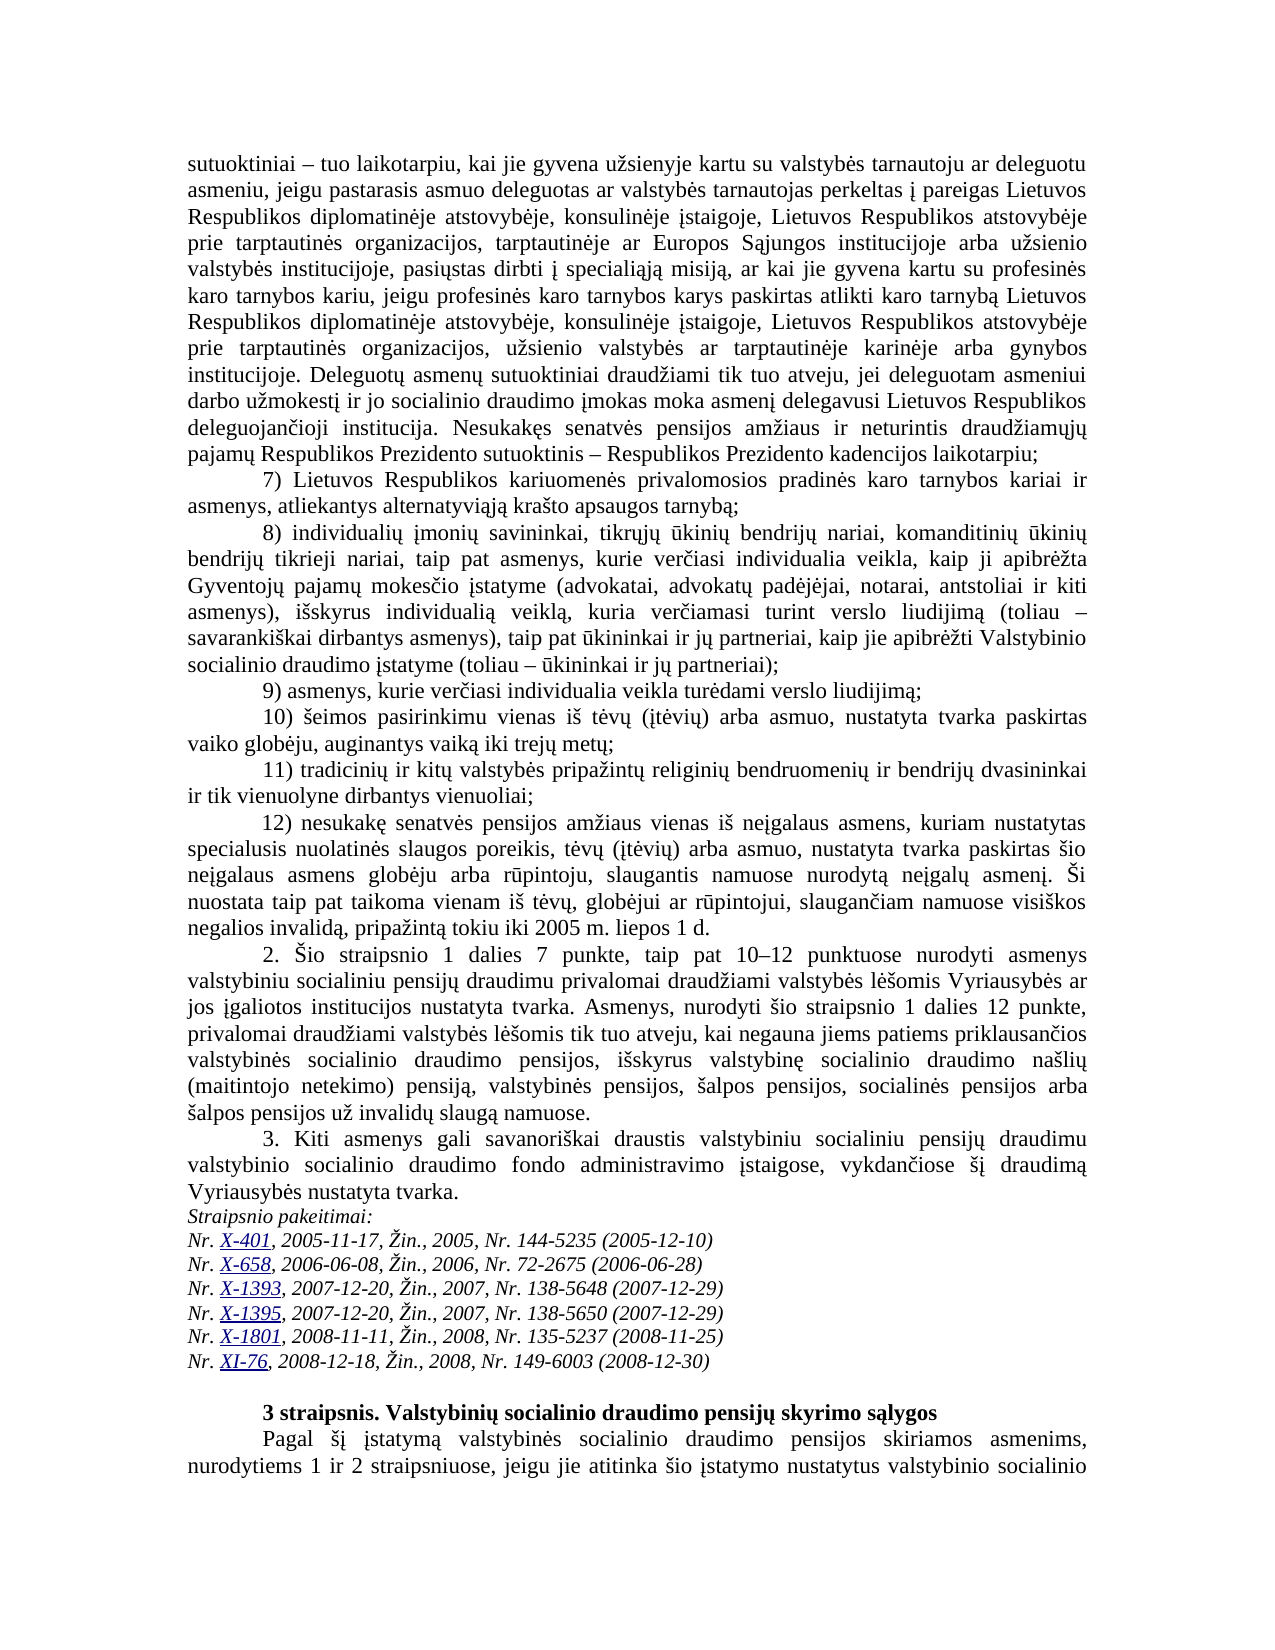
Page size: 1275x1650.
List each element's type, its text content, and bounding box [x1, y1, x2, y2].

text 12) nesukakę senatvės pensijos amžiaus vienas iš neįgalaus asmens, kuriam nustatytas specialusis nuolatinės slaugos poreikis, tėvų (įtėvių) arba asmuo, nustatyta tvarka paskirtas šio neįgalaus asmens globėju arba rūpintoju, slaugantis namuose nurodytą neįgalų asmenį. Ši nuostata taip pat taikoma vienam iš tėvų, globėjui ar rūpintojui, slaugančiam namuose visiškos negalios invalidą, pripažintą tokiu iki 2005 m. liepos 1 d. [187, 809, 1087, 941]
text Straipsnio pakeitimai: [187, 1204, 1088, 1228]
text 11) tradicinių ir kitų valstybės pripažintų religinių bendruomenių ir bendrijų dvasininkai ir tik vienuolyne dirbantys vienuoliai; [187, 756, 1088, 809]
text 7) Lietuvos Respublikos kariuomenės privalomosios pradinės karo tarnybos kariai ir asmenys, atliekantys alternatyviąją krašto apsaugos tarnybą; [187, 466, 1088, 519]
text 8) individualių įmonių savininkai, tikrųjų ūkinių bendrijų nariai, komanditinių ūkinių bendrijų tikrieji nariai, taip pat asmenys, kurie verčiasi individualia veikla, kaip ji apibrėžta Gyventojų pajamų mokesčio įstatyme (advokatai, advokatų padėjėjai, notarai, antstoliai ir kiti asmenys), išskyrus individualią veiklą, kuria verčiamasi turint verslo liudijimą (toliau – savarankiškai dirbantys asmenys), taip pat ūkininkai ir jų partneriai, kaip jie apibrėžti Valstybinio socialinio draudimo įstatyme (toliau – ūkininkai ir jų partneriai); [187, 519, 1088, 677]
text 9) asmenys, kurie verčiasi individualia veikla turėdami verslo liudijimą; [187, 677, 1088, 703]
text Nr. X-1393, 2007-12-20, Žin., 2007, Nr. 138-5648 (2007-12-29) [187, 1276, 1088, 1300]
text sutuoktiniai – tuo laikotarpiu, kai jie gyvena užsienyje kartu su valstybės tarnautoju ar deleguotu asmeniu, jeigu pastarasis asmuo deleguotas ar valstybės tarnautojas perkeltas į pareigas Lietuvos Respublikos diplomatinėje atstovybėje, konsulinėje įstaigoje, Lietuvos Respublikos atstovybėje prie tarptautinės organizacijos, tarptautinėje ar Europos Sąjungos institucijoje arba užsienio valstybės institucijoje, pasiųstas dirbti į specialiąją misiją, ar kai jie gyvena kartu su profesinės karo tarnybos kariu, jeigu profesinės karo tarnybos karys paskirtas atlikti karo tarnybą Lietuvos Respublikos diplomatinėje atstovybėje, konsulinėje įstaigoje, Lietuvos Respublikos atstovybėje prie tarptautinės organizacijos, užsienio valstybės ar tarptautinėje karinėje arba gynybos institucijoje. Deleguotų asmenų sutuoktiniai draudžiami tik tuo atveju, jei deleguotam asmeniui darbo užmokestį ir jo socialinio draudimo įmokas moka asmenį delegavusi Lietuvos Respublikos deleguojančioji institucija. Nesukakęs senatvės pensijos amžiaus ir neturintis draudžiamųjų pajamų Respublikos Prezidento sutuoktinis – Respublikos Prezidento kadencijos laikotarpiu; [187, 150, 1088, 466]
text Nr. X-1801, 2008-11-11, Žin., 2008, Nr. 135-5237 (2008-11-25) [187, 1324, 1087, 1348]
text Nr. X-658, 2006-06-08, Žin., 2006, Nr. 72-2675 (2006-06-28) [187, 1252, 1088, 1276]
text 2. Šio straipsnio 1 dalies 7 punkte, taip pat 10–12 punktuose nurodyti asmenys valstybiniu socialiniu pensijų draudimu privalomai draudžiami valstybės lėšomis Vyriausybės ar jos įgaliotos institucijos nustatyta tvarka. Asmenys, nurodyti šio straipsnio 1 dalies 12 punkte, privalomai draudžiami valstybės lėšomis tik tuo atveju, kai negauna jiems patiems priklausančios valstybinės socialinio draudimo pensijos, išskyrus valstybinę socialinio draudimo našlių (maitintojo netekimo) pensiją, valstybinės pensijos, šalpos pensijos, socialinės pensijos arba šalpos pensijos už invalidų slaugą namuose. [187, 941, 1088, 1125]
text 3 straipsnis. Valstybinių socialinio draudimo pensijų skyrimo sąlygos [187, 1399, 1088, 1425]
text Pagal šį įstatymą valstybinės socialinio draudimo pensijos skiriamos asmenims, nurodytiems 1 ir 2 straipsniuose, jeigu jie atitinka šio įstatymo nustatytus valstybinio socialinio [187, 1425, 1088, 1478]
text Nr. X-401, 2005-11-17, Žin., 2005, Nr. 144-5235 (2005-12-10) [187, 1228, 1088, 1252]
text 3. Kiti asmenys gali savanoriškai draustis valstybiniu socialiniu pensijų draudimu valstybinio socialinio draudimo fondo administravimo įstaigose, vykdančiose šį draudimą Vyriausybės nustatyta tvarka. [187, 1125, 1088, 1204]
text Nr. XI-76, 2008-12-18, Žin., 2008, Nr. 149-6003 (2008-12-30) [187, 1348, 1087, 1373]
text Nr. X-1395, 2007-12-20, Žin., 2007, Nr. 138-5650 (2007-12-29) [187, 1300, 1088, 1324]
text 10) šeimos pasirinkimu vienas iš tėvų (įtėvių) arba asmuo, nustatyta tvarka paskirtas vaiko globėju, auginantys vaiką iki trejų metų; [187, 703, 1088, 756]
